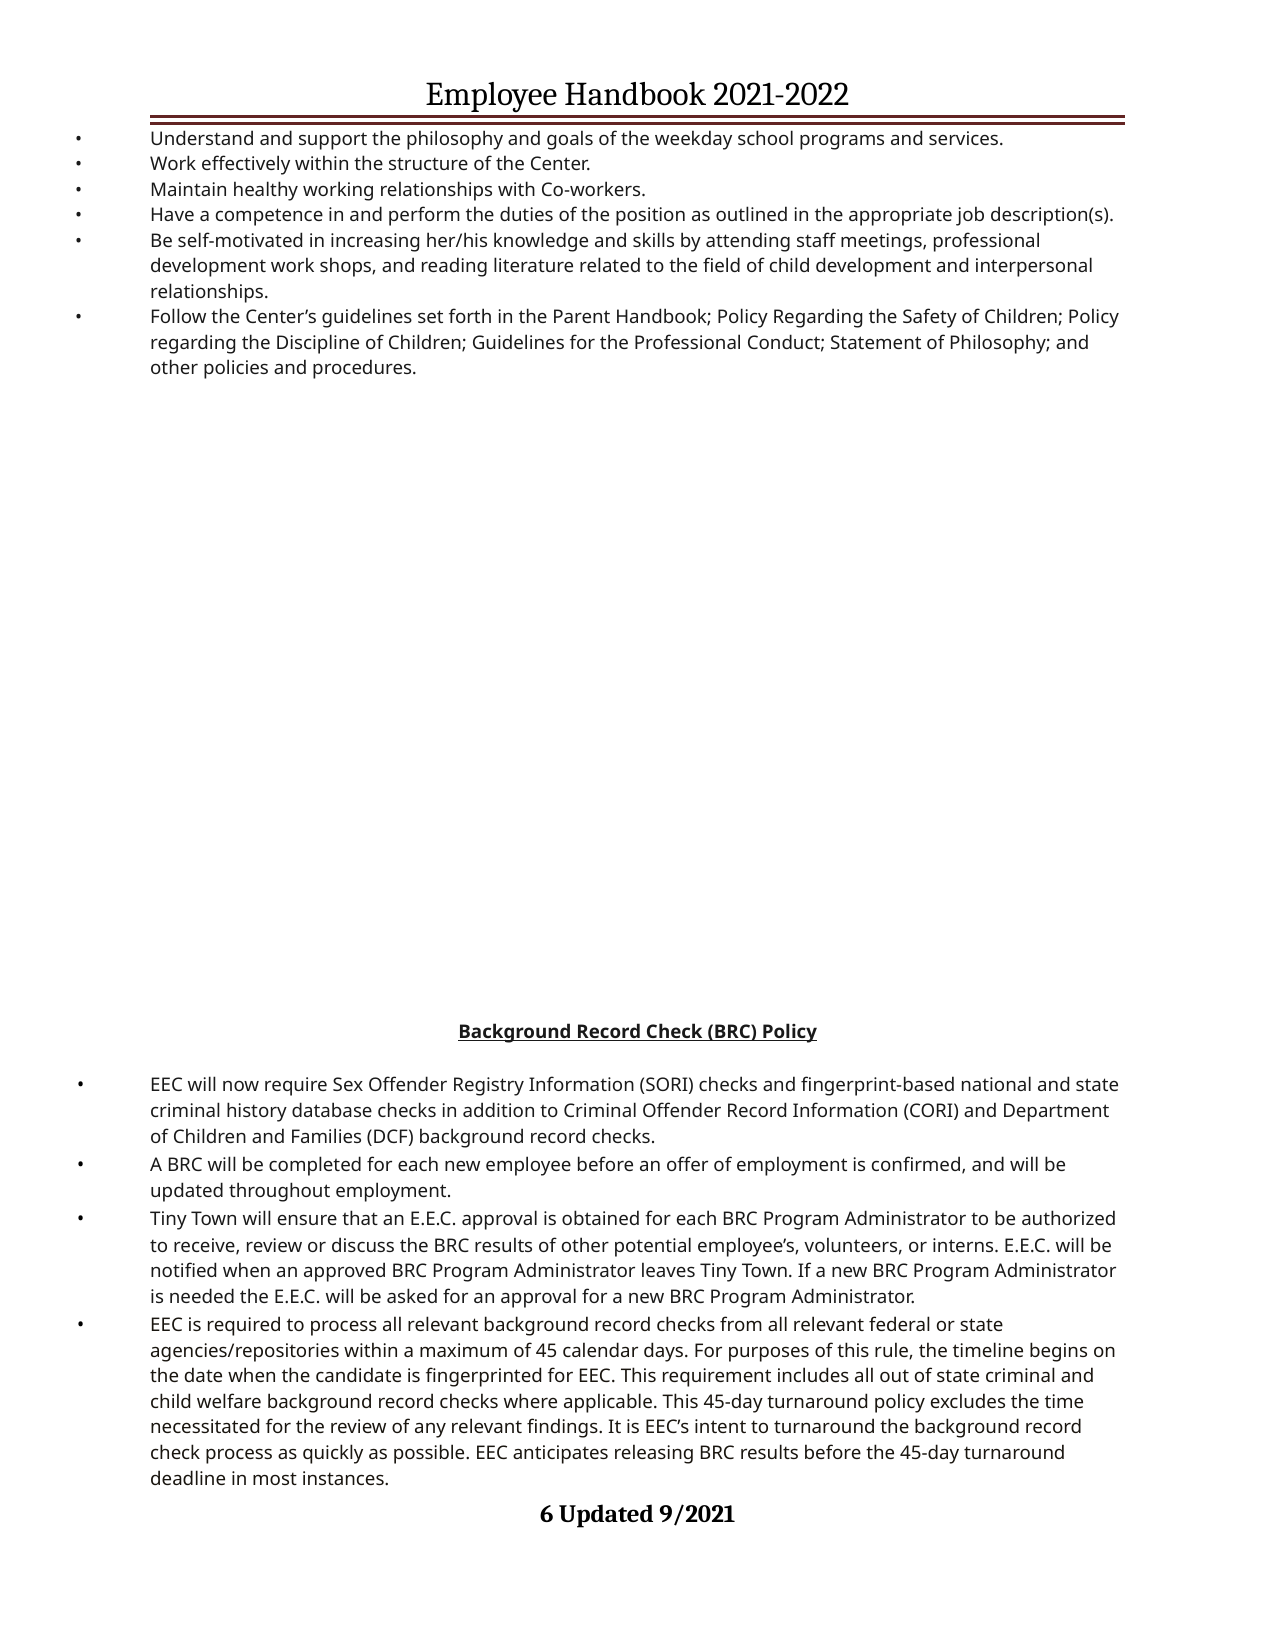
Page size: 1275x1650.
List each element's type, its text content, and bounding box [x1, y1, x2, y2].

list Have a competence in and perform the duties of the position as outlined in the appropriate job description(s). [75, 201, 1125, 227]
list EEC will now require Sex Offender Registry Information (SORI) checks and fingerprint-based national and state criminal history database checks in addition to Criminal Offender Record Information (CORI) and Department of Children and Families (DCF) background record checks. [75, 1069, 1125, 1149]
list Be self-motivated in increasing her/his knowledge and skills by attending staff meetings, professional development work shops, and reading literature related to the field of child development and interpersonal relationships. [75, 227, 1125, 303]
list A BRC will be completed for each new employee before an offer of employment is confirmed, and will be updated throughout employment. [75, 1149, 1125, 1203]
text Background Record Check (BRC) Policy [150, 1018, 1125, 1043]
list Follow the Center’s guidelines set forth in the Parent Handbook; Policy Regarding the Safety of Children; Policy regarding the Discipline of Children; Guidelines for the Professional Conduct; Statement of Philosophy; and other policies and procedures. [75, 303, 1125, 380]
list Maintain healthy working relationships with Co-workers. [75, 176, 1125, 201]
list EEC is required to process all relevant background record checks from all relevant federal or state agencies/repositories within a maximum of 45 calendar days. For purposes of this rule, the timeline begins on the date when the candidate is fingerprinted for EEC. This requirement includes all out of state criminal and child welfare background record checks where applicable. This 45-day turnaround policy excludes the time necessitated for the review of any relevant findings. It is EEC’s intent to turnaround the background record check process as quickly as possible. EEC anticipates releasing BRC results before the 45-day turnaround deadline in most instances. [75, 1308, 1125, 1490]
list Understand and support the philosophy and goals of the weekday school programs and services. [75, 125, 1125, 150]
list Tiny Town will ensure that an E.E.C. approval is obtained for each BRC Program Administrator to be authorized to receive, review or discuss the BRC results of other potential employee’s, volunteers, or interns. E.E.C. will be notified when an approved BRC Program Administrator leaves Tiny Town. If a new BRC Program Administrator is needed the E.E.C. will be asked for an approval for a new BRC Program Administrator. [75, 1203, 1125, 1308]
list Work effectively within the structure of the Center. [75, 150, 1125, 176]
